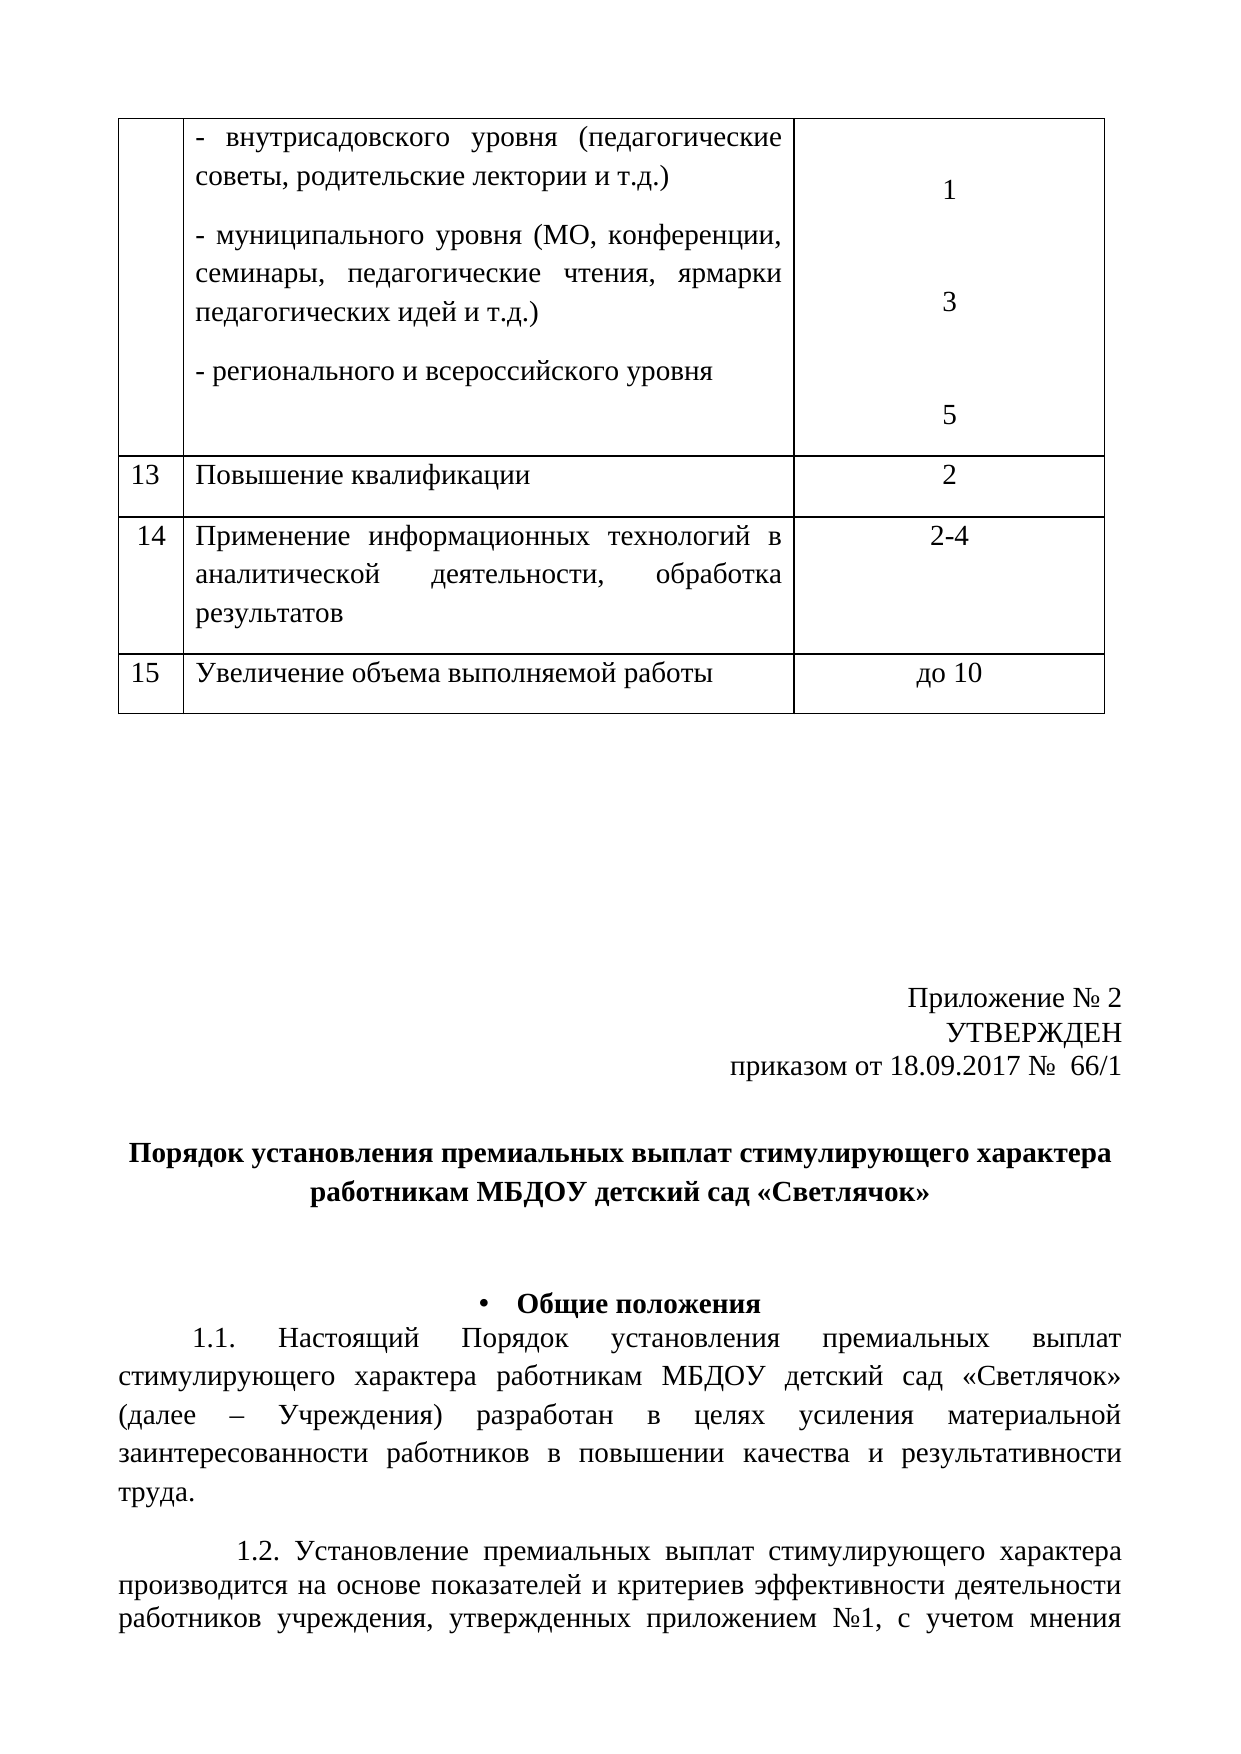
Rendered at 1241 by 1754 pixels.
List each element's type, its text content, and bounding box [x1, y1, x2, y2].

table_cell 1 3 5 [795, 119, 1104, 455]
table_cell Увеличение объема выполняемой работы [184, 655, 793, 713]
text Приложение № 2 УТВЕРЖДЕН [118, 979, 1122, 1048]
table_cell 13 [119, 457, 183, 516]
text 1.2. Установление премиальных выплат стимулирующего характера производится на основе показателей и критериев эффективности деятельности работников учреждения, утвержденных приложением №1, с учетом мнения [118, 1533, 1122, 1634]
table_cell 15 [119, 655, 183, 713]
table_cell Применение информационных технологий в аналитической деятельности, обработка результатов [184, 518, 793, 653]
table_cell 2 [795, 457, 1104, 516]
text приказом от 18.09.2017 № 66/1 [118, 1048, 1122, 1082]
table_cell [119, 119, 183, 455]
text Порядок установления премиальных выплат стимулирующего характера работникам МБДОУ детский сад «Светлячок» [118, 1135, 1122, 1207]
list Общие положения [81, 1286, 1122, 1320]
table_cell 14 [119, 518, 183, 653]
text 1.1. Настоящий Порядок установления премиальных выплат стимулирующего характера работникам МБДОУ детский сад «Светлячок» (далее – Учреждения) разработан в целях усиления материальной заинтересованности работников в повышении качества и результативности труда. [118, 1320, 1122, 1507]
table_cell Повышение квалификации [184, 457, 793, 516]
table_cell - внутрисадовского уровня (педагогические советы, родительские лектории и т.д.) - муниципального уровня (МО, конференции, семинары, педагогические чтения, ярмарки педагогических идей и т.д.) - регионального и всероссийского уровня [184, 119, 793, 455]
table_cell до 10 [795, 655, 1104, 713]
table_cell 2-4 [795, 518, 1104, 653]
